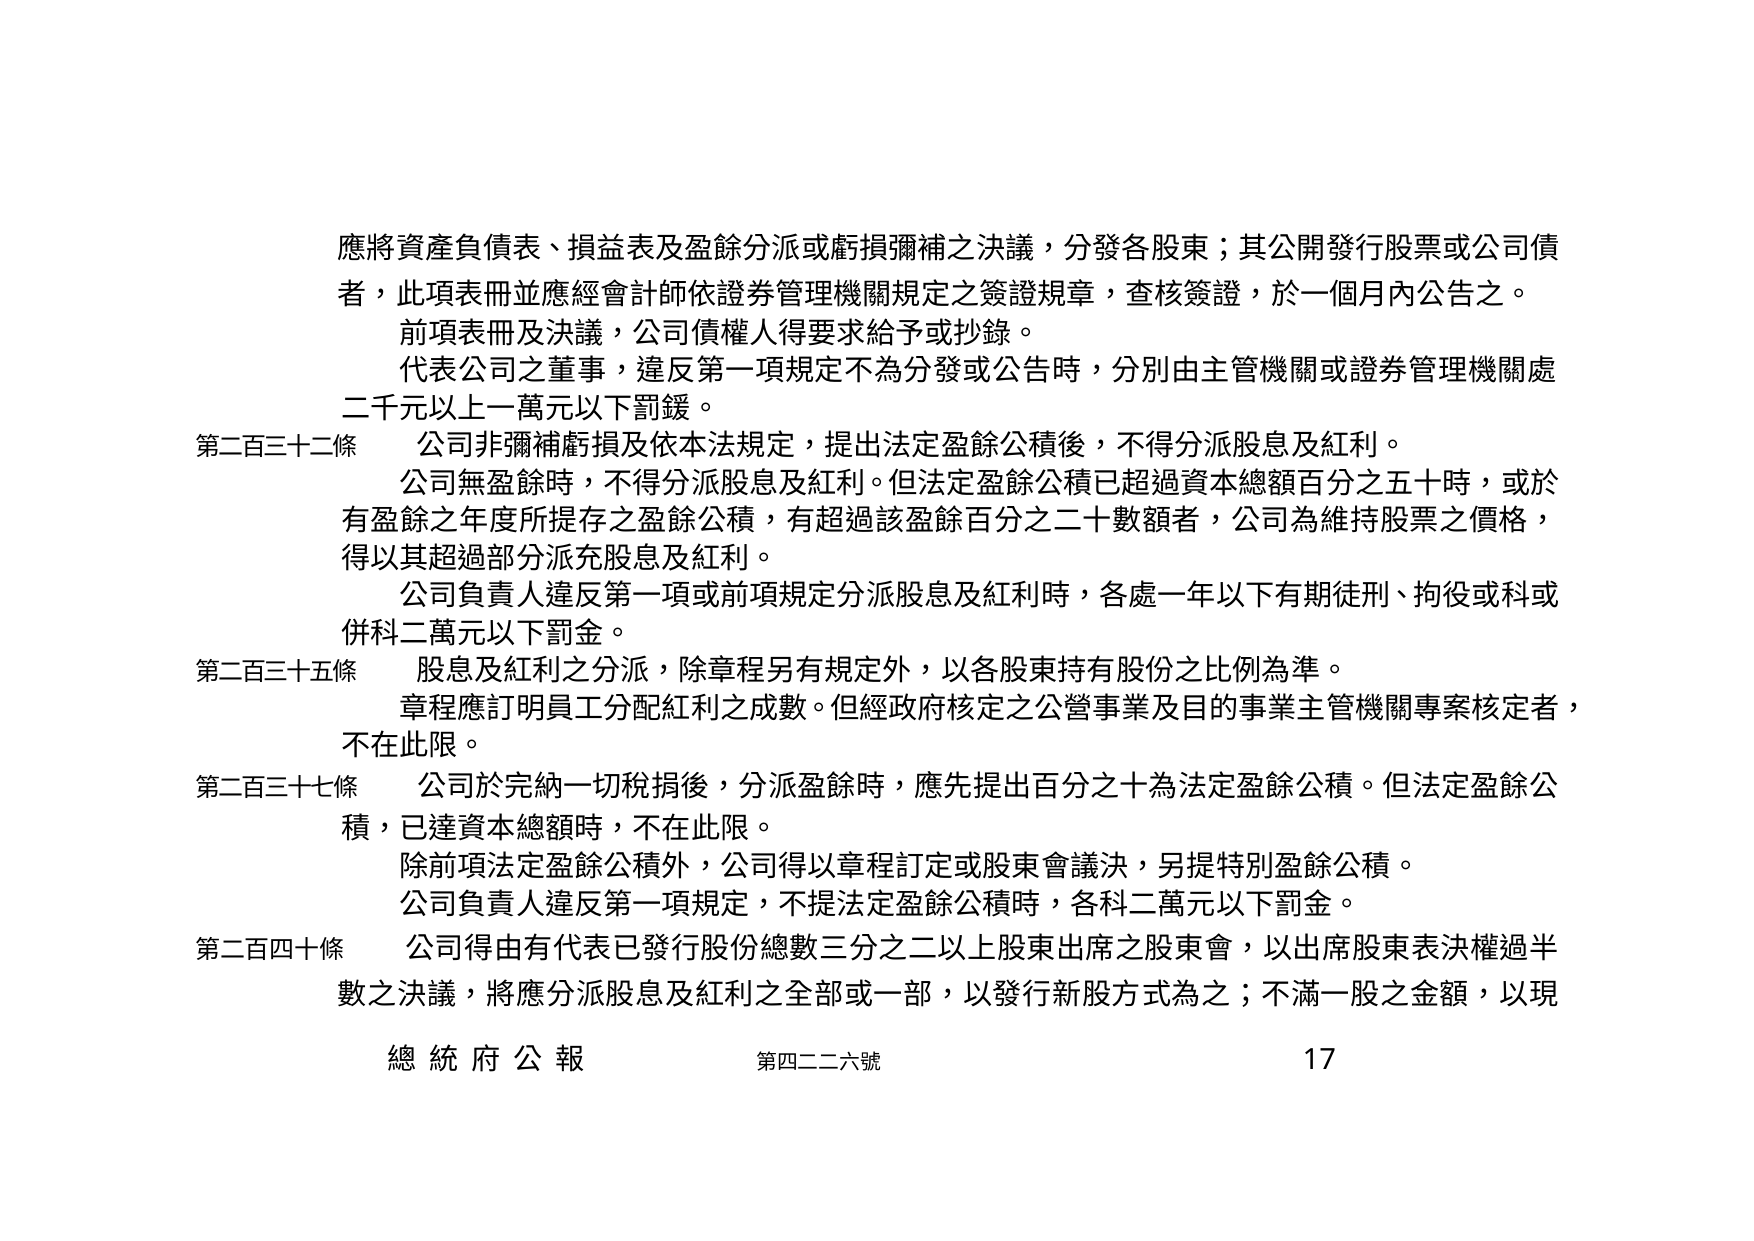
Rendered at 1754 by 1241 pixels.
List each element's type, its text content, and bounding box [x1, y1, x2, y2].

text 代表公司之董事，違反第一項規定不為分發或公告時，分別由主管機關或證券管理機關處二千元以上一萬元以下罰鍰。 [341, 351, 1559, 426]
text 應將資產負債表、損益表及盈餘分派或虧損彌補之決議，分發各股東；其公開發行股票或公司債者，此項表冊並應經會計師依證券管理機關規定之簽證規章，查核簽證，於一個月內公告之。 [195, 222, 1559, 313]
text 前項表冊及決議，公司債權人得要求給予或抄錄。 [341, 313, 1559, 351]
text 除前項法定盈餘公積外，公司得以章程訂定或股東會議決，另提特別盈餘公積。 公司負責人違反第一項規定，不提法定盈餘公積時，各科二萬元以下罰金。 [341, 847, 1559, 922]
text 公司負責人違反第一項或前項規定分派股息及紅利時，各處一年以下有期徒刑、拘役或科或併科二萬元以下罰金。 [341, 576, 1559, 651]
text 第二百三十二條 公司非彌補虧損及依本法規定，提出法定盈餘公積後，不得分派股息及紅利。 [195, 426, 1559, 463]
text 第二百三十七條 公司於完納一切稅捐後，分派盈餘時，應先提出百分之十為法定盈餘公積。但法定盈餘公積，已達資本總額時，不在此限。 [195, 763, 1559, 847]
text 第二百三十五條 股息及紅利之分派，除章程另有規定外，以各股東持有股份之比例為準。 [195, 651, 1559, 688]
text 章程應訂明員工分配紅利之成數。但經政府核定之公營事業及目的事業主管機關專案核定者，不在此限。 [341, 688, 1559, 763]
text 公司無盈餘時，不得分派股息及紅利。但法定盈餘公積已超過資本總額百分之五十時，或於有盈餘之年度所提存之盈餘公積，有超過該盈餘百分之二十數額者，公司為維持股票之價格，得以其超過部分派充股息及紅利。 [341, 463, 1559, 576]
text 第二百四十條 公司得由有代表已發行股份總數三分之二以上股東出席之股東會，以出席股東表決權過半數之決議，將應分派股息及紅利之全部或一部，以發行新股方式為之；不滿一股之金額，以現 [195, 922, 1559, 1013]
